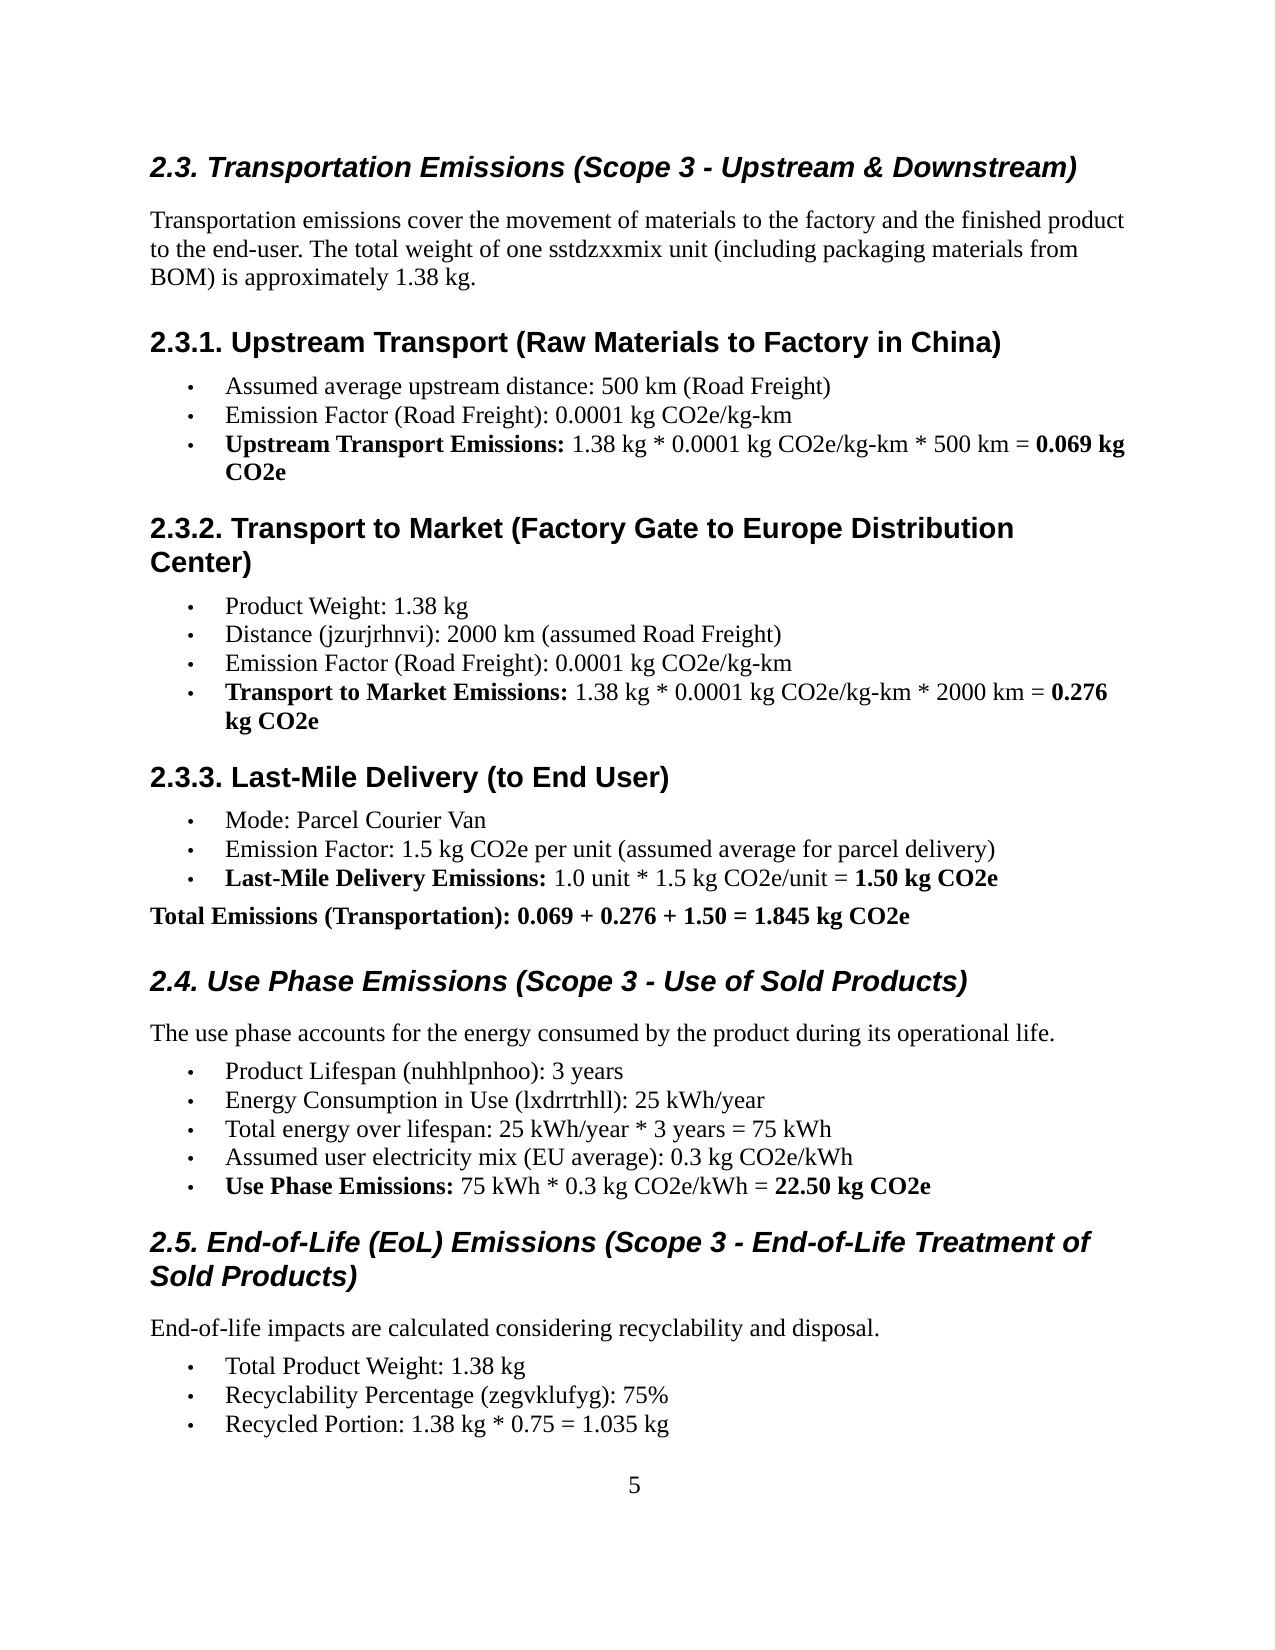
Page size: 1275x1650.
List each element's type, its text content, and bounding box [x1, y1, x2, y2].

subtitle 2.3.2. Transport to Market (Factory Gate to Europe Distribution Center) [150, 511, 1125, 578]
text Transportation emissions cover the movement of materials to the factory and the finished product to the end-user. The total weight of one sstdzxxmix unit (including packaging materials from BOM) is approximately 1.38 kg. [150, 205, 1125, 291]
list Mode: Parcel Courier Van [187, 806, 1125, 834]
subtitle 2.3. Transportation Emissions (Scope 3 - Upstream & Downstream) [150, 150, 1125, 183]
subtitle 2.5. End-of-Life (EoL) Emissions (Scope 3 - End-of-Life Treatment of Sold Products) [150, 1225, 1125, 1292]
list Total energy over lifespan: 25 kWh/year * 3 years = 75 kWh [187, 1114, 1125, 1142]
list Recyclability Percentage (zegvklufyg): 75% [187, 1380, 1125, 1409]
list Use Phase Emissions: 75 kWh * 0.3 kg CO2e/kWh = 22.50 kg CO2e [187, 1171, 1125, 1200]
list Distance (jzurjrhnvi): 2000 km (assumed Road Freight) [187, 619, 1125, 648]
list Assumed user electricity mix (EU average): 0.3 kg CO2e/kWh [187, 1142, 1125, 1171]
list Upstream Transport Emissions: 1.38 kg * 0.0001 kg CO2e/kg-km * 500 km = 0.069 kg CO2e [187, 429, 1125, 486]
subtitle 2.3.3. Last-Mile Delivery (to End User) [150, 759, 1125, 793]
list Assumed average upstream distance: 500 km (Road Freight) [187, 371, 1125, 400]
text The use phase accounts for the energy consumed by the product during its operational life. [150, 1018, 1125, 1047]
list Emission Factor: 1.5 kg CO2e per unit (assumed average for parcel delivery) [187, 834, 1125, 863]
list Energy Consumption in Use (lxdrrtrhll): 25 kWh/year [187, 1085, 1125, 1114]
list Emission Factor (Road Freight): 0.0001 kg CO2e/kg-km [187, 400, 1125, 429]
list Total Product Weight: 1.38 kg [187, 1351, 1125, 1380]
list Transport to Market Emissions: 1.38 kg * 0.0001 kg CO2e/kg-km * 2000 km = 0.276 kg CO2e [187, 677, 1125, 734]
list Product Weight: 1.38 kg [187, 591, 1125, 619]
text End-of-life impacts are calculated considering recyclability and disposal. [150, 1313, 1125, 1342]
text Total Emissions (Transportation): 0.069 + 0.276 + 1.50 = 1.845 kg CO2e [150, 901, 1125, 929]
list Last-Mile Delivery Emissions: 1.0 unit * 1.5 kg CO2e/unit = 1.50 kg CO2e [187, 863, 1125, 892]
list Product Lifespan (nuhhlpnhoo): 3 years [187, 1056, 1125, 1085]
subtitle 2.3.1. Upstream Transport (Raw Materials to Factory in China) [150, 325, 1125, 359]
list Recycled Portion: 1.38 kg * 0.75 = 1.035 kg [187, 1409, 1125, 1437]
list Emission Factor (Road Freight): 0.0001 kg CO2e/kg-km [187, 648, 1125, 677]
subtitle 2.4. Use Phase Emissions (Scope 3 - Use of Sold Products) [150, 963, 1125, 997]
